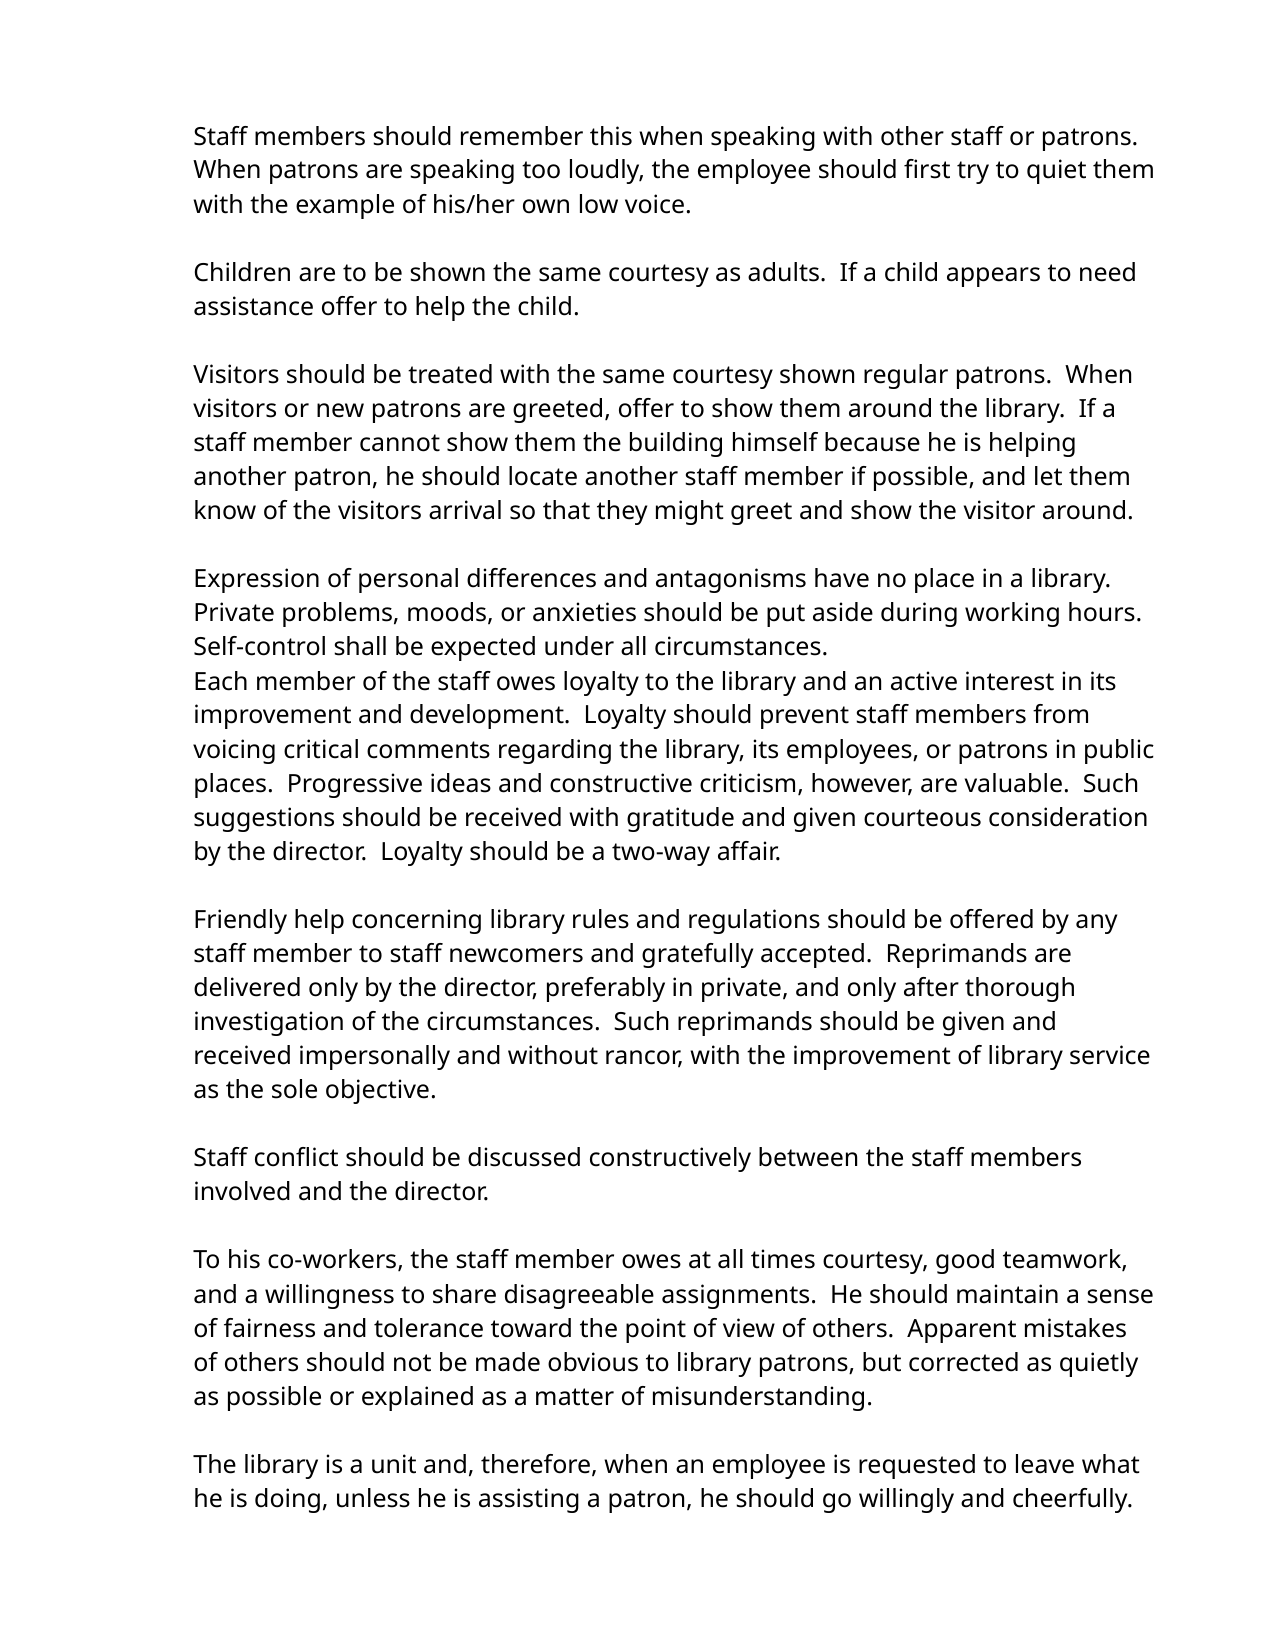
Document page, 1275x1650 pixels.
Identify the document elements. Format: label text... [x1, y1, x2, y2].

text Visitors should be treated with the same courtesy shown regular patrons. When visitors or new patrons are greeted, offer to show them around the library. If a staff member cannot show them the building himself because he is helping another patron, he should locate another staff member if possible, and let them know of the visitors arrival so that they might greet and show the visitor around. [193, 357, 1157, 527]
text Staff conflict should be discussed constructively between the staff members involved and the director. [193, 1140, 1157, 1208]
text Expression of personal differences and antagonisms have no place in a library. Private problems, moods, or anxieties should be put aside during working hours. Self-control shall be expected under all circumstances. [193, 561, 1157, 663]
text Staff members should remember this when speaking with other staff or patrons. When patrons are speaking too loudly, the employee should first try to quiet them with the example of his/her own low voice. [193, 118, 1157, 220]
text Each member of the staff owes loyalty to the library and an active interest in its improvement and development. Loyalty should prevent staff members from voicing critical comments regarding the library, its employees, or patrons in public places. Progressive ideas and constructive criticism, however, are valuable. Such suggestions should be received with gratitude and given courteous consideration by the director. Loyalty should be a two-way affair. [193, 663, 1157, 867]
text The library is a unit and, therefore, when an employee is requested to leave what he is doing, unless he is assisting a patron, he should go willingly and cheerfully. [193, 1447, 1157, 1515]
text To his co-workers, the staff member owes at all times courtesy, good teamwork, and a willingness to share disagreeable assignments. He should maintain a sense of fairness and tolerance toward the point of view of others. Apparent mistakes of others should not be made obvious to library patrons, but corrected as quietly as possible or explained as a matter of misunderstanding. [193, 1242, 1157, 1412]
text Children are to be shown the same courtesy as adults. If a child appears to need assistance offer to help the child. [193, 254, 1157, 322]
text Friendly help concerning library rules and regulations should be offered by any staff member to staff newcomers and gratefully accepted. Reprimands are delivered only by the director, preferably in private, and only after thorough investigation of the circumstances. Such reprimands should be given and received impersonally and without rancor, with the improvement of library service as the sole objective. [193, 902, 1157, 1106]
